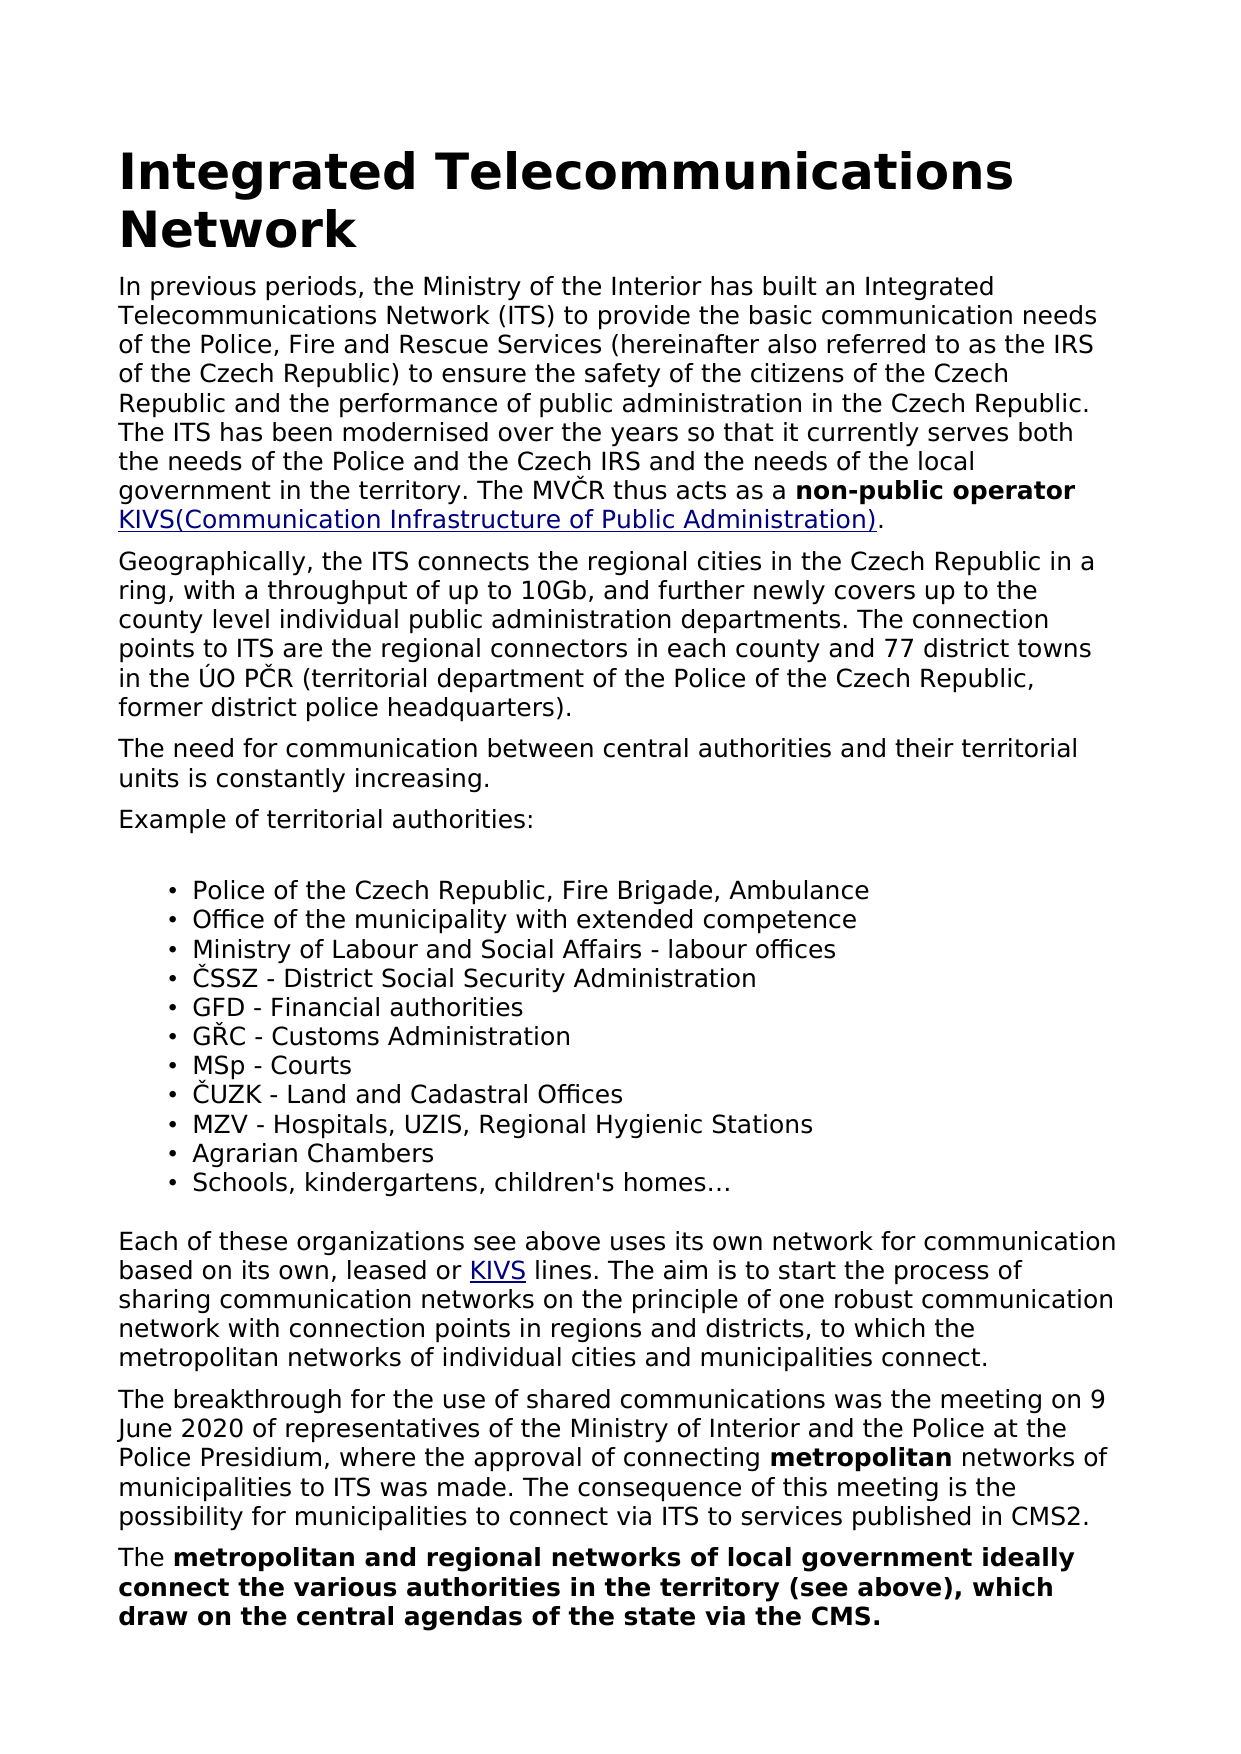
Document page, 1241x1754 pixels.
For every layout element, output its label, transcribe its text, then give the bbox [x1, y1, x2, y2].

text The breakthrough for the use of shared communications was the meeting on 9 June 2020 of representatives of the Ministry of Interior and the Police at the Police Presidium, where the approval of connecting metropolitan networks of municipalities to ITS was made. The consequence of this meeting is the possibility for municipalities to connect via ITS to services published in CMS2. [118, 1385, 1122, 1531]
list GŘC - Customs Administration [177, 1022, 1122, 1052]
text Each of these organizations see above uses its own network for communication based on its own, leased or KIVS lines. The aim is to start the process of sharing communication networks on the principle of one robust communication network with connection points in regions and districts, to which the metropolitan networks of individual cities and municipalities connect. [118, 1227, 1122, 1373]
list Schools, kindergartens, children's homes… [177, 1168, 1122, 1197]
list Agrarian Chambers [177, 1139, 1122, 1168]
list Ministry of Labour and Social Affairs - labour offices [177, 935, 1122, 964]
text In previous periods, the Ministry of the Interior has built an Integrated Telecommunications Network (ITS) to provide the basic communication needs of the Police, Fire and Rescue Services (hereinafter also referred to as the IRS of the Czech Republic) to ensure the safety of the citizens of the Czech Republic and the performance of public administration in the Czech Republic. The ITS has been modernised over the years so that it currently serves both the needs of the Police and the Czech IRS and the needs of the local government in the territory. The MVČR thus acts as a non-public operator KIVS(Communication Infrastructure of Public Administration). [118, 272, 1122, 534]
list MSp - Courts [177, 1052, 1122, 1081]
list Office of the municipality with extended competence [177, 906, 1122, 935]
text The metropolitan and regional networks of local government ideally connect the various authorities in the territory (see above), which draw on the central agendas of the state via the CMS. [118, 1543, 1122, 1631]
list ČSSZ - District Social Security Administration [177, 964, 1122, 993]
text The need for communication between central authorities and their territorial units is constantly increasing. [118, 734, 1122, 793]
list GFD - Financial authorities [177, 993, 1122, 1022]
text Geographically, the ITS connects the regional cities in the Czech Republic in a ring, with a throughput of up to 10Gb, and further newly covers up to the county level individual public administration departments. The connection points to ITS are the regional connectors in each county and 77 district towns in the ÚO PČR (territorial department of the Police of the Czech Republic, former district police headquarters). [118, 547, 1122, 722]
list MZV - Hospitals, UZIS, Regional Hygienic Stations [177, 1110, 1122, 1139]
list ČUZK - Land and Cadastral Offices [177, 1081, 1122, 1110]
subtitle Integrated Telecommunications Network [118, 143, 1122, 259]
text Example of territorial authorities: [118, 805, 1122, 834]
list Police of the Czech Republic, Fire Brigade, Ambulance [177, 877, 1122, 906]
